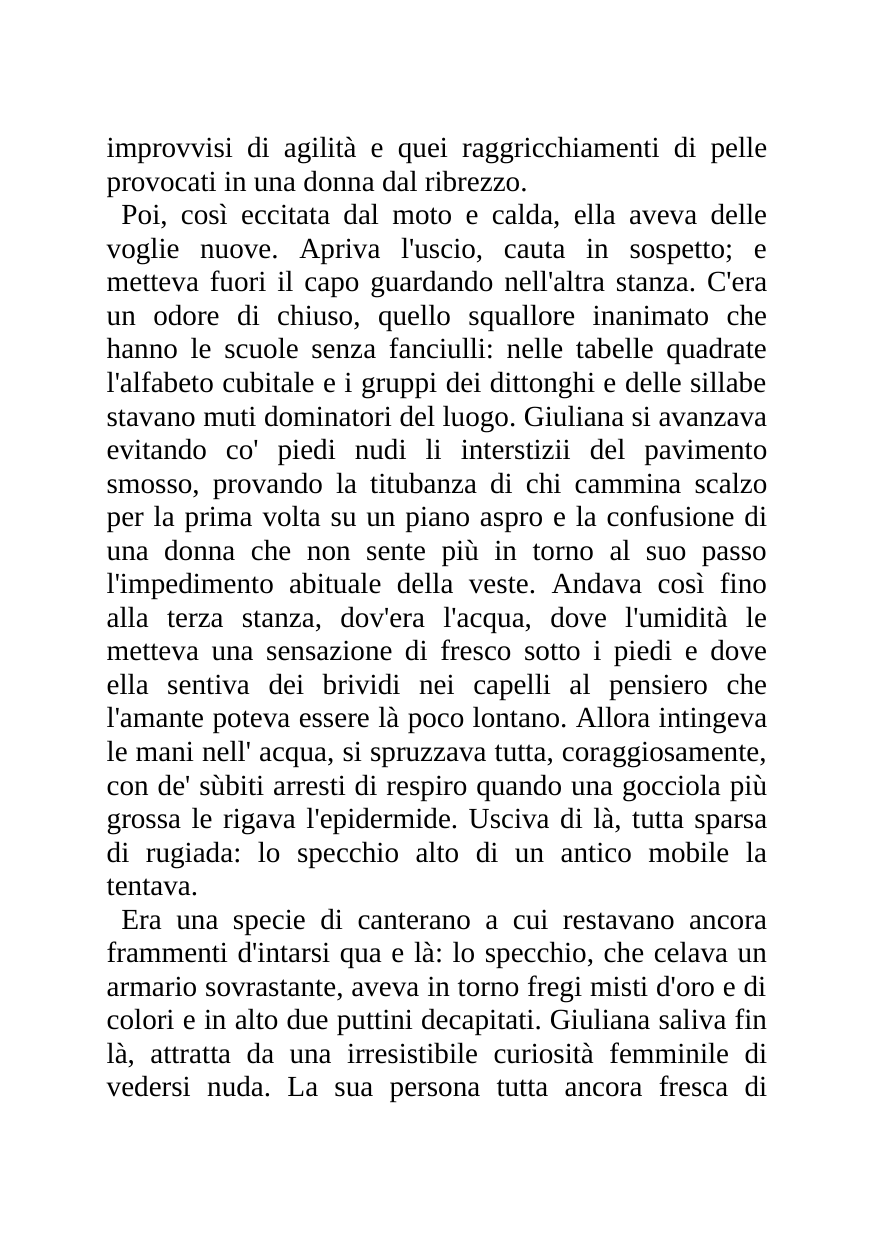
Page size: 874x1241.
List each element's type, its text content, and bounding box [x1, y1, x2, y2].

text improvvisi di agilità e quei raggricchiamenti di pelle provocati in una donna dal ribrezzo. [106, 130, 768, 197]
text Era una specie di canterano a cui restavano ancora frammenti d'intarsi qua e là: lo specchio, che celava un armario sovrastante, aveva in torno fregi misti d'oro e di colori e in alto due puttini decapitati. Giuliana saliva fin là, attratta da una irresistibile curiosità femminile di vedersi nuda. La sua persona tutta ancora fresca di [106, 902, 768, 1103]
text Poi, così eccitata dal moto e calda, ella aveva delle voglie nuove. Apriva l'uscio, cauta in sospetto; e metteva fuori il capo guardando nell'altra stanza. C'era un odore di chiuso, quello squallore inanimato che hanno le scuole senza fanciulli: nelle tabelle quadrate l'alfabeto cubitale e i gruppi dei dittonghi e delle sillabe stavano muti dominatori del luogo. Giuliana si avanzava evitando co' piedi nudi li interstizii del pavimento smosso, provando la titubanza di chi cammina scalzo per la prima volta su un piano aspro e la confusione di una donna che non sente più in torno al suo passo l'impedimento abituale della veste. Andava così fino alla terza stanza, dov'era l'acqua, dove l'umidità le metteva una sensazione di fresco sotto i piedi e dove ella sentiva dei brividi nei capelli al pensiero che l'amante poteva essere là poco lontano. Allora intingeva le mani nell' acqua, si spruzzava tutta, coraggiosamente, con de' sùbiti arresti di respiro quando una gocciola più grossa le rigava l'epidermide. Usciva di là, tutta sparsa di rugiada: lo specchio alto di un antico mobile la tentava. [106, 197, 768, 902]
